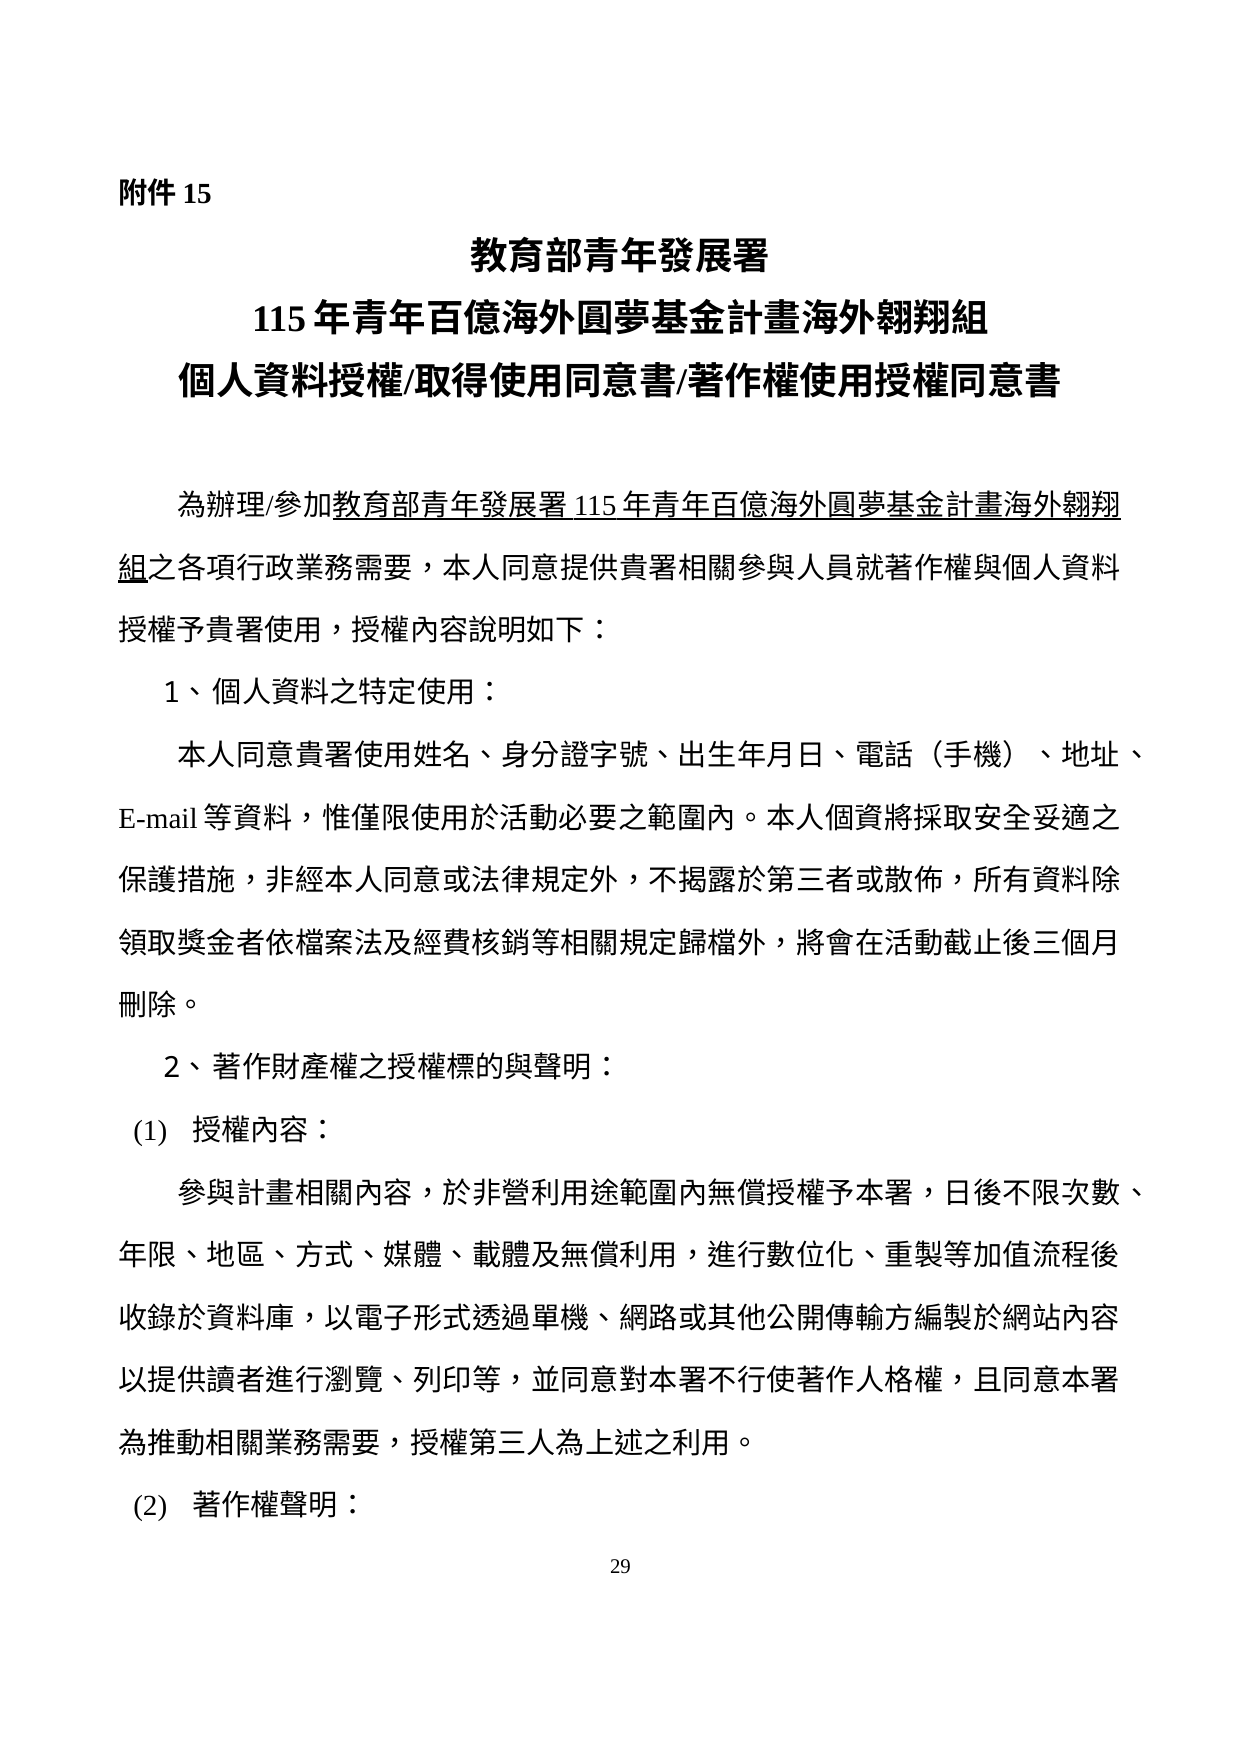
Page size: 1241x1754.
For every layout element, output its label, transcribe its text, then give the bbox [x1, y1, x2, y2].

text 參與計畫相關內容，於非營利用途範圍內無償授權予本署，日後不限次數、年限、地區、方式、媒體、載體及無償利用，進行數位化、重製等加值流程後收錄於資料庫，以電子形式透過單機、網路或其他公開傳輸方編製於網站內容，以提供讀者進行瀏覽、列印等，並同意對本署不行使著作人格權，且同意本署為推動相關業務需要，授權第三人為上述之利用。 [118, 1149, 1122, 1461]
text 個人資料授權/取得使用同意書/著作權使用授權同意書 [118, 336, 1122, 399]
text 115年青年百億海外圓夢基金計畫海外翱翔組 [118, 274, 1122, 336]
list 著作財產權之授權標的與聲明： [163, 1024, 1122, 1086]
list 著作權聲明： [102, 1461, 1122, 1524]
text 為辦理/參加教育部青年發展署115年青年百億海外圓夢基金計畫海外翱翔組之各項行政業務需要，本人同意提供貴署相關參與人員就著作權與個人資料授權予貴署使用，授權內容說明如下： [118, 461, 1122, 649]
list 個人資料之特定使用： [163, 649, 1122, 711]
text 教育部青年發展署 [118, 211, 1122, 274]
text 附件15 [118, 149, 1122, 211]
text 本人同意貴署使用姓名、身分證字號、出生年月日、電話（手機）、地址、E-mail等資料，惟僅限使用於活動必要之範圍內。本人個資將採取安全妥適之保護措施，非經本人同意或法律規定外，不揭露於第三者或散佈，所有資料除領取獎金者依檔案法及經費核銷等相關規定歸檔外，將會在活動截止後三個月刪除。 [118, 711, 1122, 1024]
list 授權內容： [102, 1086, 1122, 1149]
